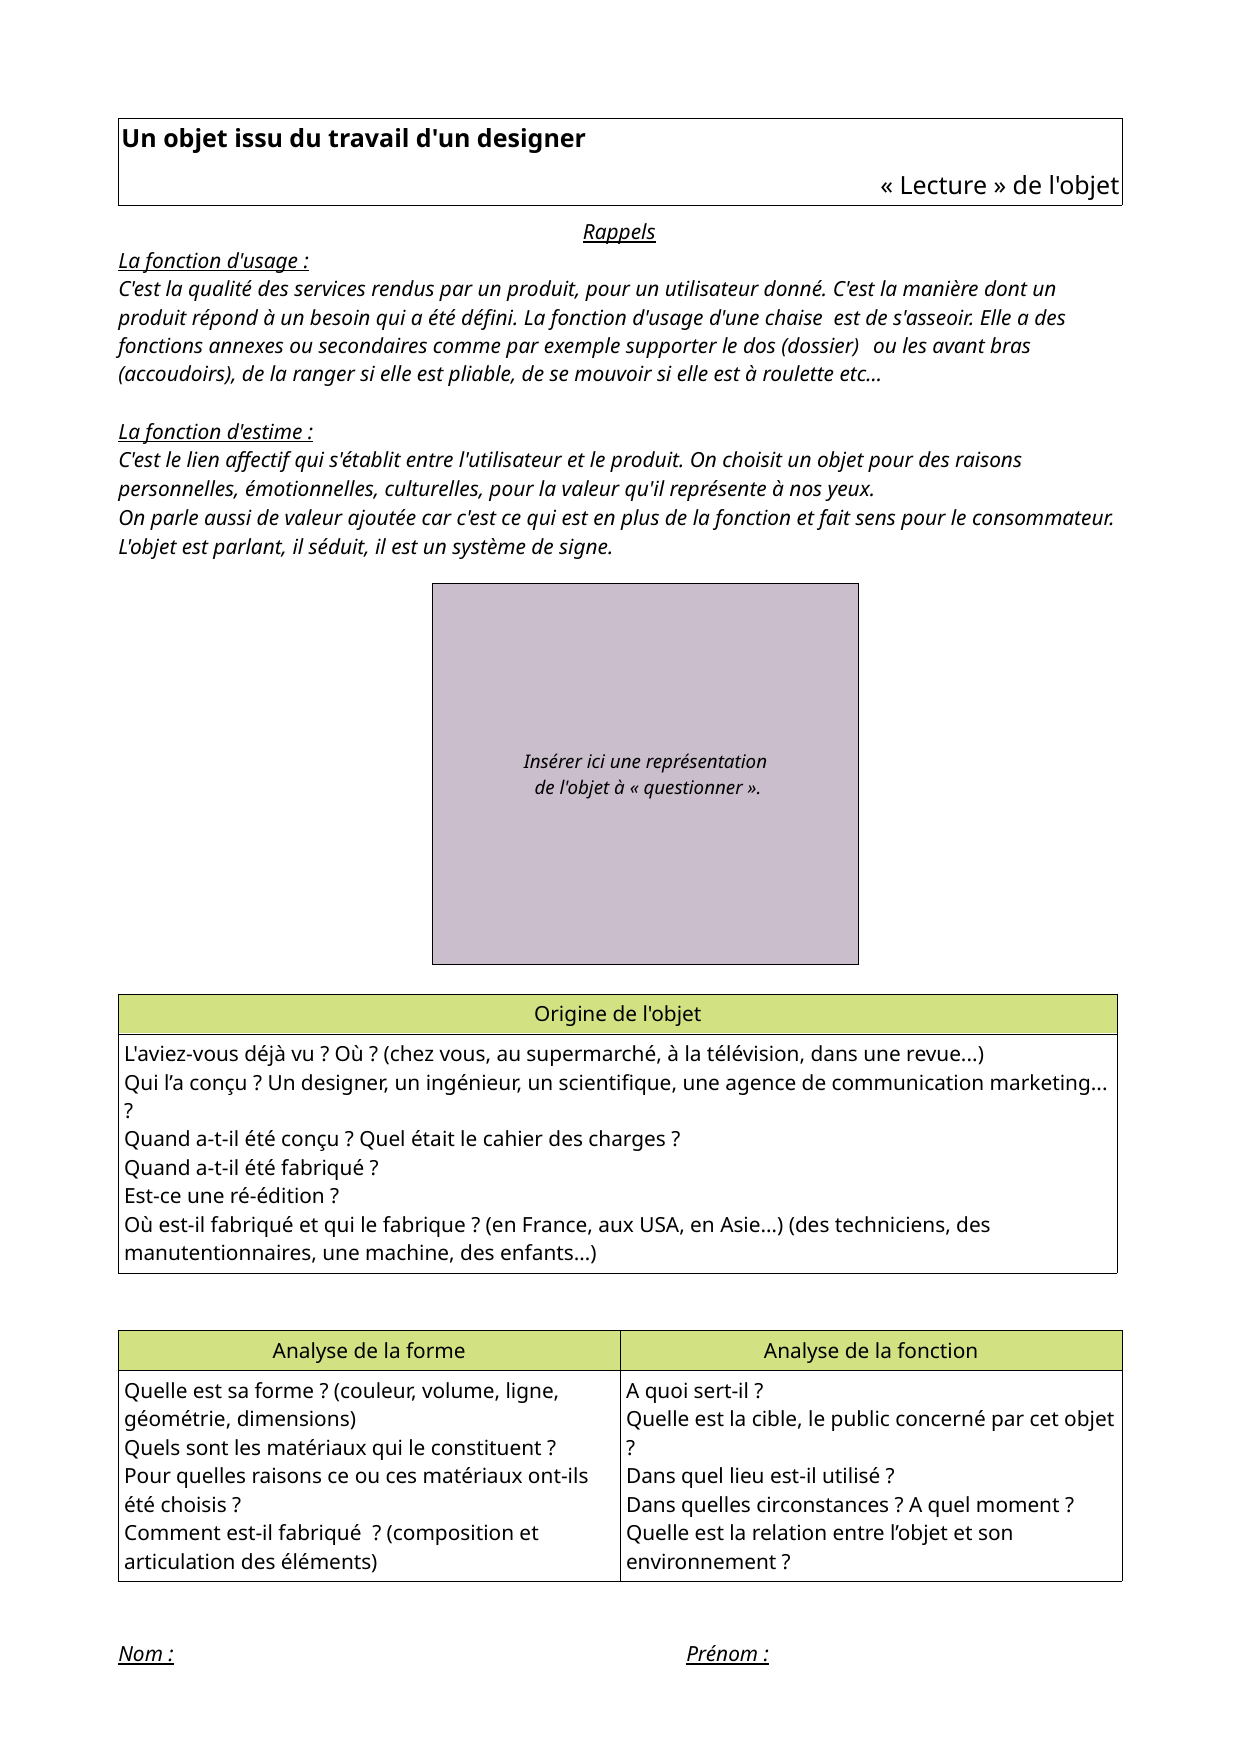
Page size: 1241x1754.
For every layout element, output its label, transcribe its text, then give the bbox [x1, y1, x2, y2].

text Rappels [118, 217, 1122, 246]
table_header Analyse de la forme [119, 1331, 620, 1370]
table_header Origine de l'objet [119, 995, 1117, 1033]
text « Lecture » de l'objet [119, 165, 1122, 205]
text La fonction d'usage : C'est la qualité des services rendus par un produit, pour un utilisateur donné. C'est la manière dont un produit répond à un besoin qui a été défini. La fonction d'usage d'une chaise est de s'asseoir. Elle a des fonctions annexes ou secondaires comme par exemple supporter le dos (dossier) ou les avant bras (accoudoirs), de la ranger si elle est pliable, de se mouvoir si elle est à roulette etc... [118, 246, 1122, 388]
table_cell Quelle est sa forme ? (couleur, volume, ligne, géométrie, dimensions) Quels sont les matériaux qui le constituent ? Pour quelles raisons ce ou ces matériaux ont-ils été choisis ? Comment est-il fabriqué ? (composition et articulation des éléments) [119, 1371, 620, 1581]
text La fonction d'estime : C'est le lien affectif qui s'établit entre l'utilisateur et le produit. On choisit un objet pour des raisons personnelles, émotionnelles, culturelles, pour la valeur qu'il représente à nos yeux. On parle aussi de valeur ajoutée car c'est ce qui est en plus de la fonction et fait sens pour le consommateur. L'objet est parlant, il séduit, il est un système de signe. [118, 416, 1122, 561]
table_cell L'aviez-vous déjà vu ? Où ? (chez vous, au supermarché, à la télévision, dans une revue...) Qui l’a conçu ? Un designer, un ingénieur, un scientifique, une agence de communication marketing... ? Quand a-t-il été conçu ? Quel était le cahier des charges ? Quand a-t-il été fabriqué ? Est-ce une ré-édition ? Où est-il fabriqué et qui le fabrique ? (en France, aux USA, en Asie…) (des techniciens, des manutentionnaires, une machine, des enfants…) [119, 1035, 1117, 1272]
table_header Analyse de la fonction [621, 1331, 1122, 1370]
text Un objet issu du travail d'un designer [119, 119, 1122, 155]
table_cell A quoi sert-il ? Quelle est la cible, le public concerné par cet objet ? Dans quel lieu est-il utilisé ? Dans quelles circonstances ? A quel moment ? Quelle est la relation entre l’objet et son environnement ? [621, 1371, 1122, 1581]
